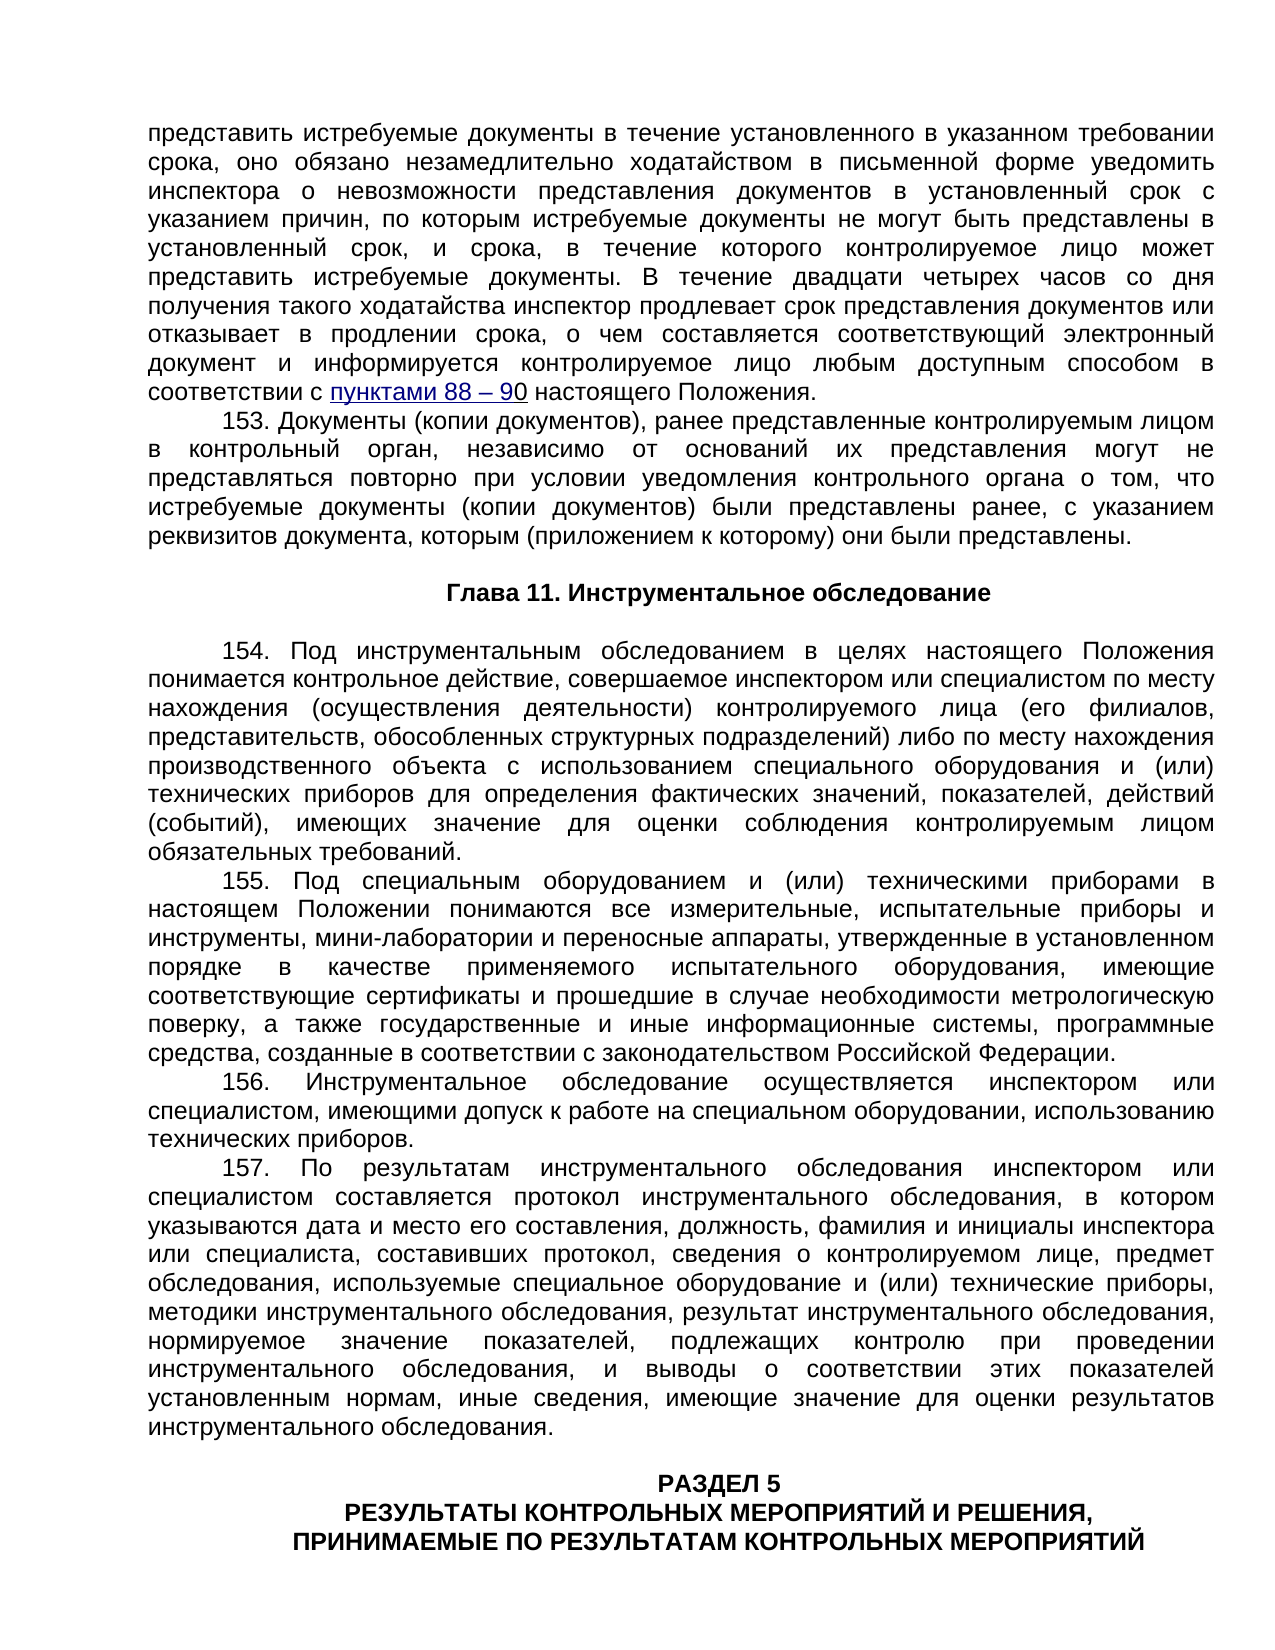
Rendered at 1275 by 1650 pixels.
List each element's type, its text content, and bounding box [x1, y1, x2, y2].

text 156. Инструментальное обследование осуществляется инспектором или специалистом, имеющими допуск к работе на специальном оборудовании, использованию технических приборов. [148, 1067, 1216, 1153]
text представить истребуемые документы в течение установленного в указанном требовании срока, оно обязано незамедлительно ходатайством в письменной форме уведомить инспектора о невозможности представления документов в установленный срок с указанием причин, по которым истребуемые документы не могут быть представлены в установленный срок, и срока, в течение которого контролируемое лицо может представить истребуемые документы. В течение двадцати четырех часов со дня получения такого ходатайства инспектор продлевает срок представления документов или отказывает в продлении срока, о чем составляется соответствующий электронный документ и информируется контролируемое лицо любым доступным способом в соответствии с пунктами 88 – 90 настоящего Положения. [148, 118, 1216, 406]
text 153. Документы (копии документов), ранее представленные контролируемым лицом в контрольный орган, независимо от оснований их представления могут не представляться повторно при условии уведомления контрольного органа о том, что истребуемые документы (копии документов) были представлены ранее, с указанием реквизитов документа, которым (приложением к которому) они были представлены. [148, 406, 1216, 549]
text ПРИНИМАЕМЫЕ ПО РЕЗУЛЬТАТАМ КОНТРОЛЬНЫХ МЕРОПРИЯТИЙ [148, 1527, 1216, 1556]
text РАЗДЕЛ 5 [148, 1469, 1216, 1498]
text Глава 11. Инструментальное обследование [148, 578, 1216, 607]
text РЕЗУЛЬТАТЫ КОНТРОЛЬНЫХ МЕРОПРИЯТИЙ И РЕШЕНИЯ, [148, 1498, 1216, 1527]
text 157. По результатам инструментального обследования инспектором или специалистом составляется протокол инструментального обследования, в котором указываются дата и место его составления, должность, фамилия и инициалы инспектора или специалиста, составивших протокол, сведения о контролируемом лице, предмет обследования, используемые специальное оборудование и (или) технические приборы, методики инструментального обследования, результат инструментального обследования, нормируемое значение показателей, подлежащих контролю при проведении инструментального обследования, и выводы о соответствии этих показателей установленным нормам, иные сведения, имеющие значение для оценки результатов инструментального обследования. [148, 1153, 1216, 1441]
text 154. Под инструментальным обследованием в целях настоящего Положения понимается контрольное действие, совершаемое инспектором или специалистом по месту нахождения (осуществления деятельности) контролируемого лица (его филиалов, представительств, обособленных структурных подразделений) либо по месту нахождения производственного объекта с использованием специального оборудования и (или) технических приборов для определения фактических значений, показателей, действий (событий), имеющих значение для оценки соблюдения контролируемым лицом обязательных требований. [148, 636, 1216, 866]
text 155. Под специальным оборудованием и (или) техническими приборами в настоящем Положении понимаются все измерительные, испытательные приборы и инструменты, мини-лаборатории и переносные аппараты, утвержденные в установленном порядке в качестве применяемого испытательного оборудования, имеющие соответствующие сертификаты и прошедшие в случае необходимости метрологическую поверку, а также государственные и иные информационные системы, программные средства, созданные в соответствии с законодательством Российской Федерации. [148, 866, 1216, 1067]
